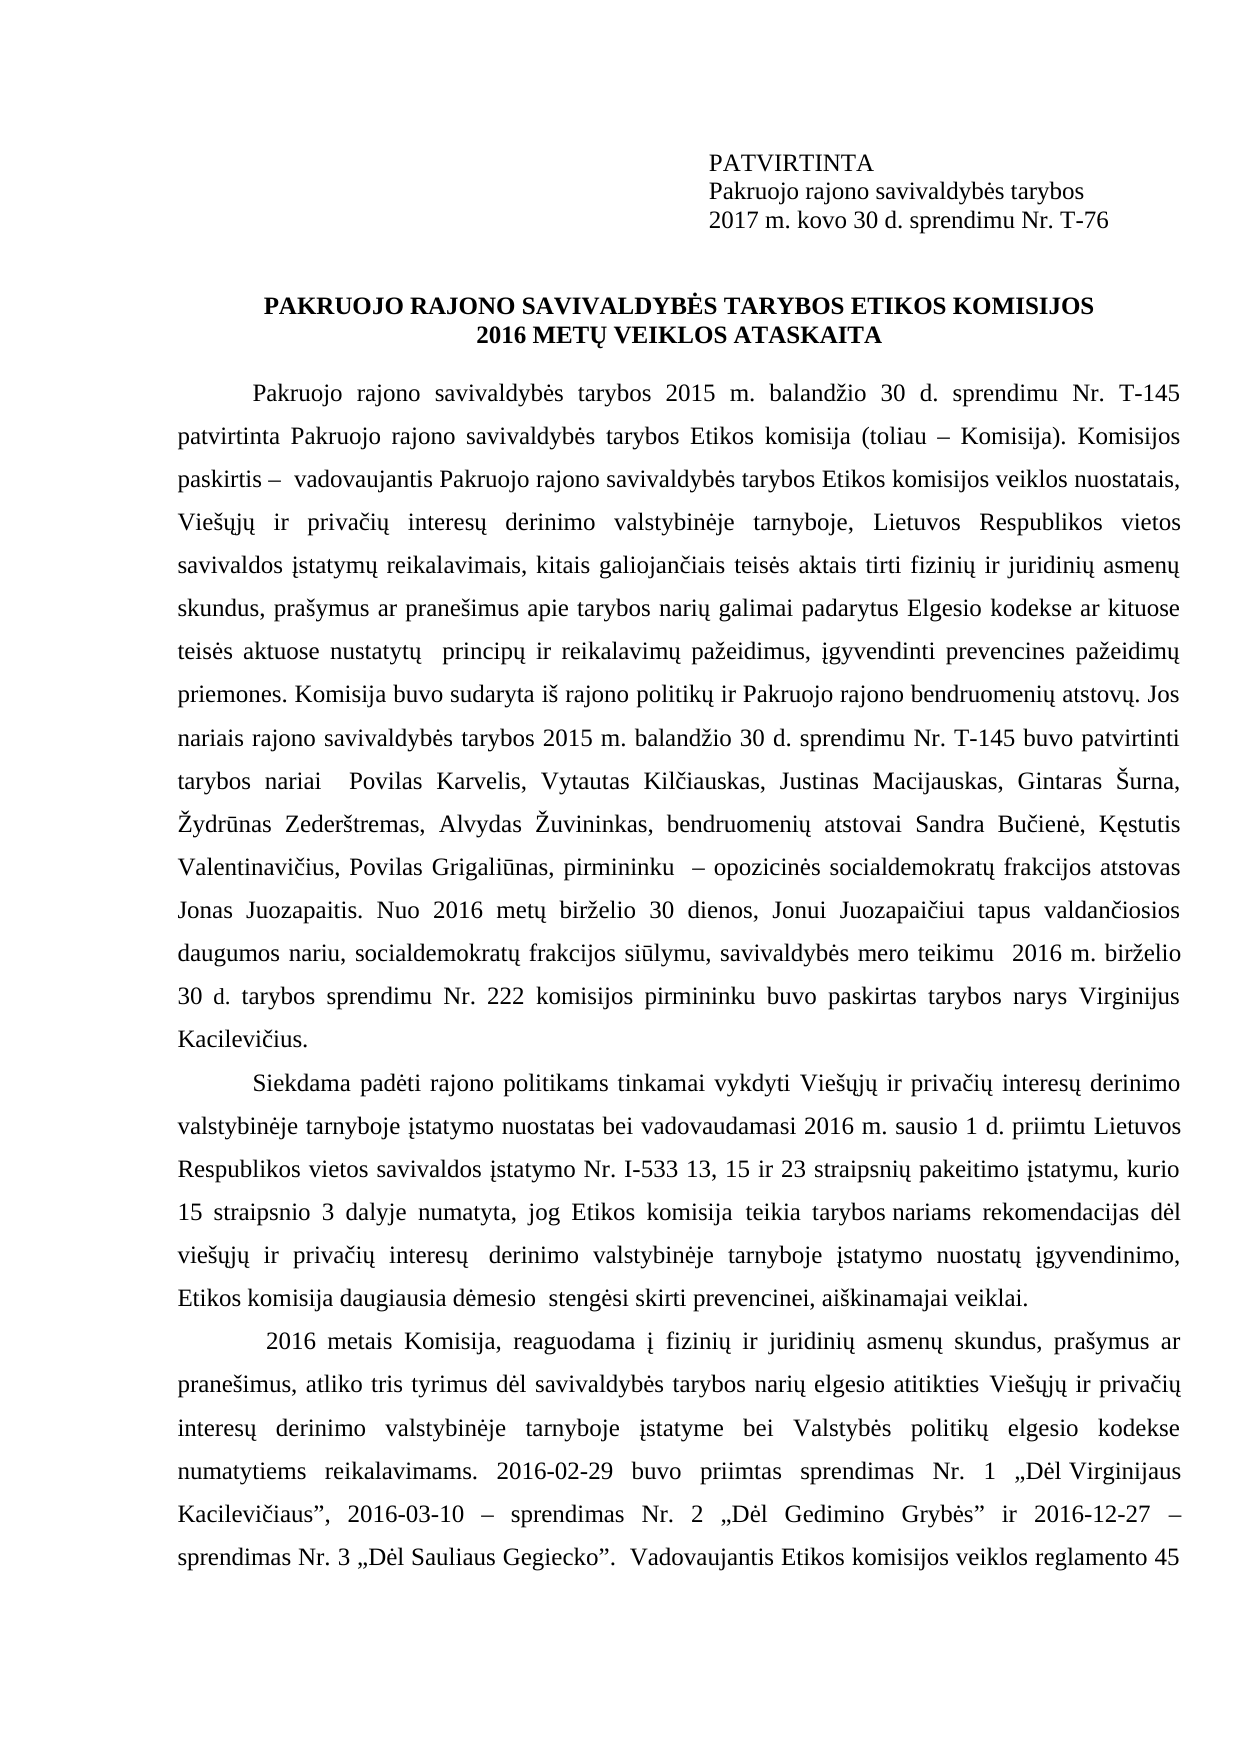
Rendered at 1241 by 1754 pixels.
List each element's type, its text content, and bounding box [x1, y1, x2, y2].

text PAKRUOJO RAJONO SAVIVALDYBĖS TARYBOS ETIKOS KOMISIJOS [177, 291, 1181, 320]
text PATVIRTINTA [709, 148, 1181, 176]
text 2017 m. kovo 30 d. sprendimu Nr. T-76 [177, 205, 1181, 234]
text Siekdama padėti rajono politikams tinkamai vykdyti Viešųjų ir privačių interesų derinimo valstybinėje tarnyboje įstatymo nuostatas bei vadovaudamasi 2016 m. sausio 1 d. priimtu Lietuvos Respublikos vietos savivaldos įstatymo Nr. I-533 13, 15 ir 23 straipsnių pakeitimo įstatymu, kurio 15 straipsnio 3 dalyje numatyta, jog Etikos komisija teikia tarybos nariams rekomendacijas dėl viešųjų ir privačių interesų derinimo valstybinėje tarnyboje įstatymo nuostatų įgyvendinimo, Etikos komisija daugiausia dėmesio stengėsi skirti prevencinei, aiškinamajai veiklai. [177, 1068, 1181, 1312]
text Pakruojo rajono savivaldybės tarybos [177, 176, 1181, 205]
text 2016 metais Komisija, reaguodama į fizinių ir juridinių asmenų skundus, prašymus ar pranešimus, atliko tris tyrimus dėl savivaldybės tarybos narių elgesio atitikties Viešųjų ir privačių interesų derinimo valstybinėje tarnyboje įstatyme bei Valstybės politikų elgesio kodekse numatytiems reikalavimams. 2016-02-29 buvo priimtas sprendimas Nr. 1 „Dėl Virginijaus Kacilevičiaus”, 2016-03-10 – sprendimas Nr. 2 „Dėl Gedimino Grybės” ir 2016-12-27 – sprendimas Nr. 3 „Dėl Sauliaus Gegiecko”. Vadovaujantis Etikos komisijos veiklos reglamento 45 [177, 1326, 1181, 1571]
text Pakruojo rajono savivaldybės tarybos 2015 m. balandžio 30 d. sprendimu Nr. T-145 patvirtinta Pakruojo rajono savivaldybės tarybos Etikos komisija (toliau – Komisija). Komisijos paskirtis – vadovaujantis Pakruojo rajono savivaldybės tarybos Etikos komisijos veiklos nuostatais, Viešųjų ir privačių interesų derinimo valstybinėje tarnyboje, Lietuvos Respublikos vietos savivaldos įstatymų reikalavimais, kitais galiojančiais teisės aktais tirti fizinių ir juridinių asmenų skundus, prašymus ar pranešimus apie tarybos narių galimai padarytus Elgesio kodekse ar kituose teisės aktuose nustatytų principų ir reikalavimų pažeidimus, įgyvendinti prevencines pažeidimų priemones. Komisija buvo sudaryta iš rajono politikų ir Pakruojo rajono bendruomenių atstovų. Jos nariais rajono savivaldybės tarybos 2015 m. balandžio 30 d. sprendimu Nr. T-145 buvo patvirtinti tarybos nariai Povilas Karvelis, Vytautas Kilčiauskas, Justinas Macijauskas, Gintaras Šurna, Žydrūnas Zederštremas, Alvydas Žuvininkas, bendruomenių atstovai Sandra Bučienė, Kęstutis Valentinavičius, Povilas Grigaliūnas, pirmininku – opozicinės socialdemokratų frakcijos atstovas Jonas Juozapaitis. Nuo 2016 metų birželio 30 dienos, Jonui Juozapaičiui tapus valdančiosios daugumos nariu, socialdemokratų frakcijos siūlymu, savivaldybės mero teikimu 2016 m. birželio 30 d. tarybos sprendimu Nr. 222 komisijos pirmininku buvo paskirtas tarybos narys Virginijus Kacilevičius. [177, 378, 1181, 1053]
text 2016 METŲ VEIKLOS ATASKAITA [177, 320, 1181, 349]
